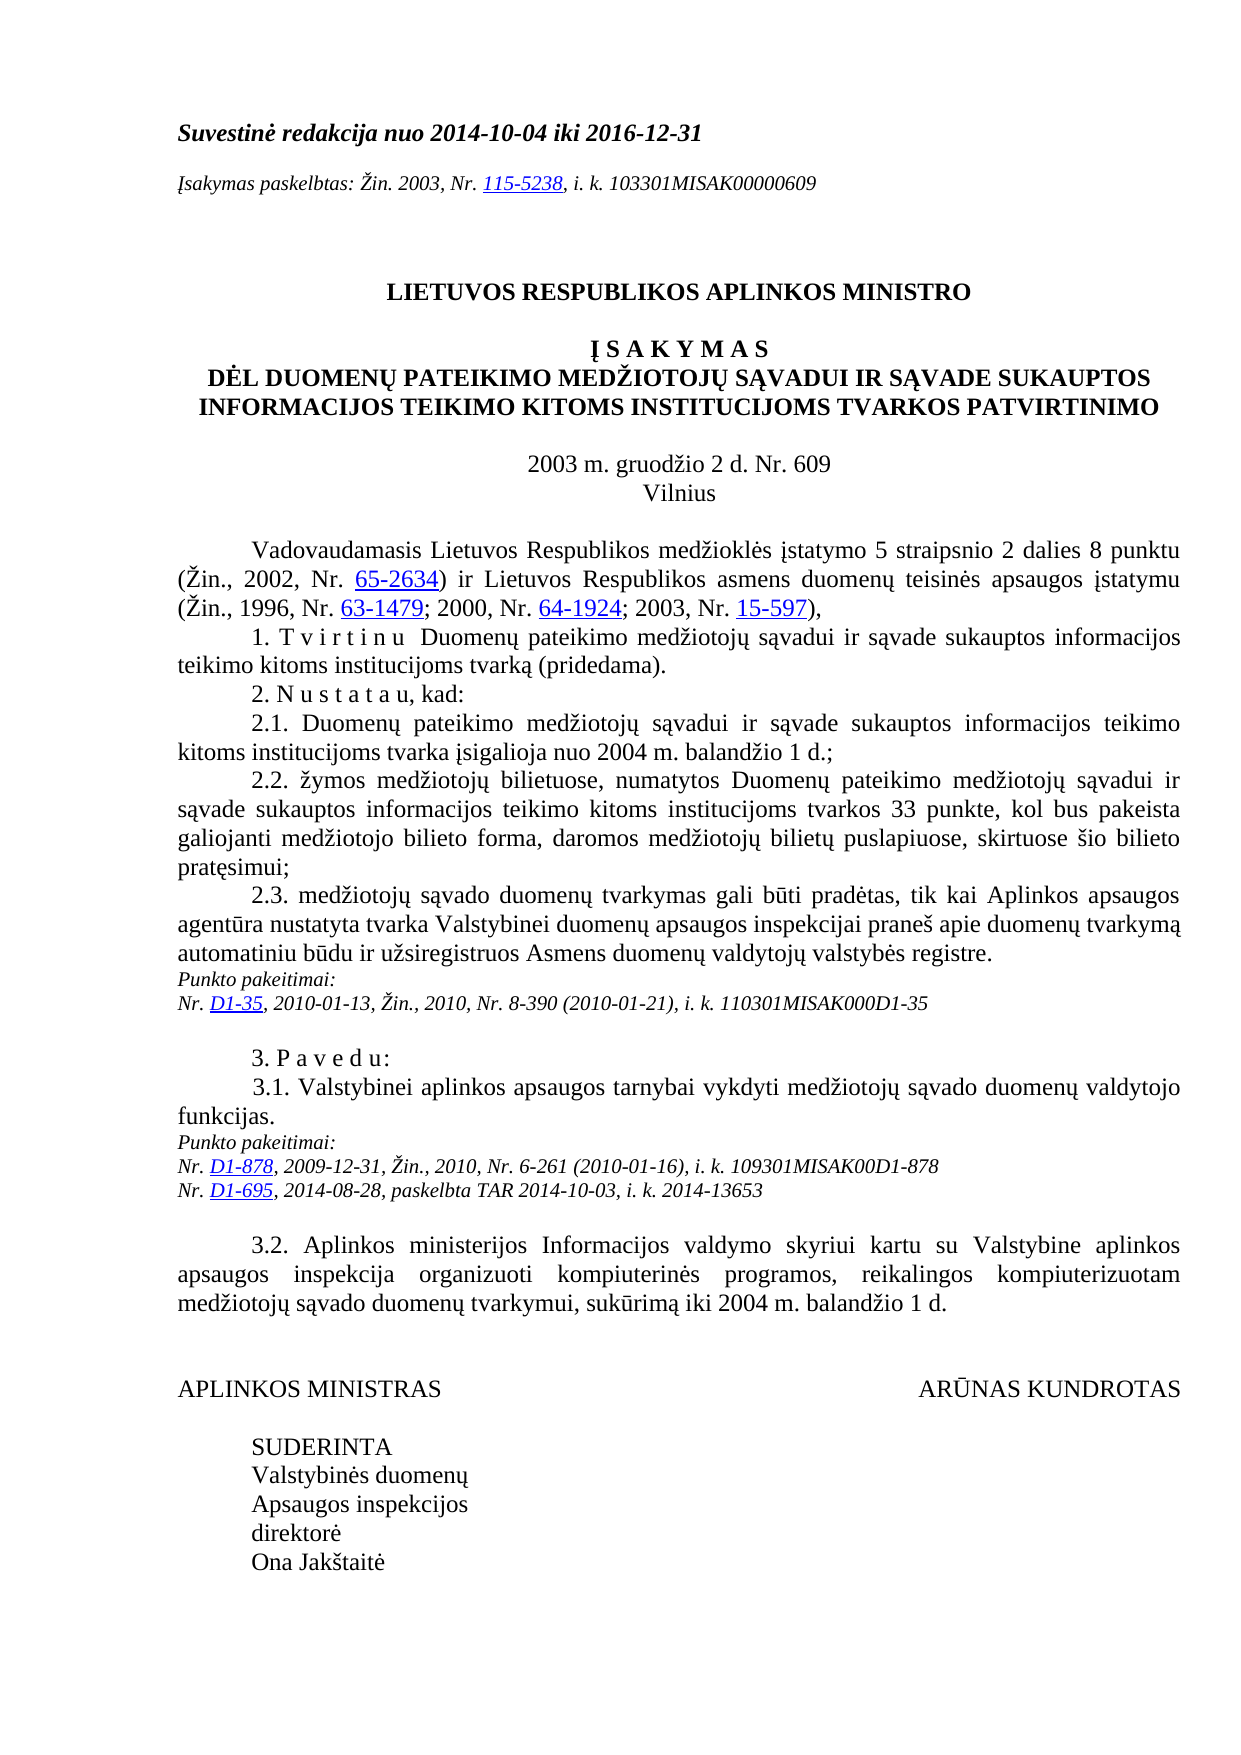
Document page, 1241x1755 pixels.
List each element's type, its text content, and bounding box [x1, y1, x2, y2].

text 3. Pavedu: [177, 1043, 1181, 1072]
text 2.3. medžiotojų sąvado duomenų tvarkymas gali būti pradėtas, tik kai Aplinkos apsaugos agentūra nustatyta tvarka Valstybinei duomenų apsaugos inspekcijai praneš apie duomenų tvarkymą automatiniu būdu ir užsiregistruos Asmens duomenų valdytojų valstybės registre. [177, 880, 1181, 967]
text direktorė [177, 1518, 1181, 1547]
text LIETUVOS RESPUBLIKOS APLINKOS MINISTRO [177, 277, 1181, 305]
text 2.1. Duomenų pateikimo medžiotojų sąvadui ir sąvade sukauptos informacijos teikimo kitoms institucijoms tvarka įsigalioja nuo 2004 m. balandžio 1 d.; [177, 708, 1181, 765]
text dėl duomenų pateikimo medžiotojų sąvadui ir sąvade sukauptos informacijos teikimo kitoms institucijoms tvarkos patvirtinimo [177, 363, 1181, 420]
text Valstybinės duomenų [177, 1461, 1181, 1489]
text Įsakymas paskelbtas: Žin. 2003, Nr. 115-5238, i. k. 103301MISAK00000609 [177, 171, 1181, 195]
text Punkto pakeitimai: [177, 967, 1181, 991]
text Vadovaudamasis Lietuvos Respublikos medžioklės įstatymo 5 straipsnio 2 dalies 8 punktu (Žin., 2002, Nr. 65-2634) ir Lietuvos Respublikos asmens duomenų teisinės apsaugos įstatymu (Žin., 1996, Nr. 63-1479; 2000, Nr. 64-1924; 2003, Nr. 15-597), [177, 535, 1181, 622]
text Ona Jakštaitė [177, 1547, 1181, 1576]
text Vilnius [177, 478, 1181, 507]
text SUDERINTA [177, 1432, 1181, 1461]
text Nr. D1-695, 2014-08-28, paskelbta TAR 2014-10-03, i. k. 2014-13653 [177, 1178, 1181, 1202]
text 2003 m. gruodžio 2 d. Nr. 609 [177, 449, 1181, 478]
text 3.2. Aplinkos ministerijos Informacijos valdymo skyriui kartu su Valstybine aplinkos apsaugos inspekcija organizuoti kompiuterinės programos, reikalingos kompiuterizuotam medžiotojų sąvado duomenų tvarkymui, sukūrimą iki 2004 m. balandžio 1 d. [177, 1231, 1181, 1317]
text Nr. D1-878, 2009-12-31, Žin., 2010, Nr. 6-261 (2010-01-16), i. k. 109301MISAK00D1-878 [177, 1154, 1181, 1178]
text Punkto pakeitimai: [177, 1130, 1181, 1154]
text 1. Tvirtinu Duomenų pateikimo medžiotojų sąvadui ir sąvade sukauptos informacijos teikimo kitoms institucijoms tvarką (pridedama). [177, 622, 1181, 679]
text Nr. D1-35, 2010-01-13, Žin., 2010, Nr. 8-390 (2010-01-21), i. k. 110301MISAK000D1-35 [177, 991, 1181, 1015]
text Į S A K Y M A S [177, 334, 1181, 363]
text APLINKOS MINISTRAS ARŪNAS KUNDROTAS [177, 1374, 1181, 1403]
text Suvestinė redakcija nuo 2014-10-04 iki 2016-12-31 [177, 118, 1181, 147]
text 2. Nustatau, kad: [177, 679, 1181, 708]
text 3.1. Valstybinei aplinkos apsaugos tarnybai vykdyti medžiotojų sąvado duomenų valdytojo funkcijas. [177, 1072, 1181, 1130]
text 2.2. žymos medžiotojų bilietuose, numatytos Duomenų pateikimo medžiotojų sąvadui ir sąvade sukauptos informacijos teikimo kitoms institucijoms tvarkos 33 punkte, kol bus pakeista galiojanti medžiotojo bilieto forma, daromos medžiotojų bilietų puslapiuose, skirtuose šio bilieto pratęsimui; [177, 765, 1181, 880]
text Apsaugos inspekcijos [177, 1489, 1181, 1518]
